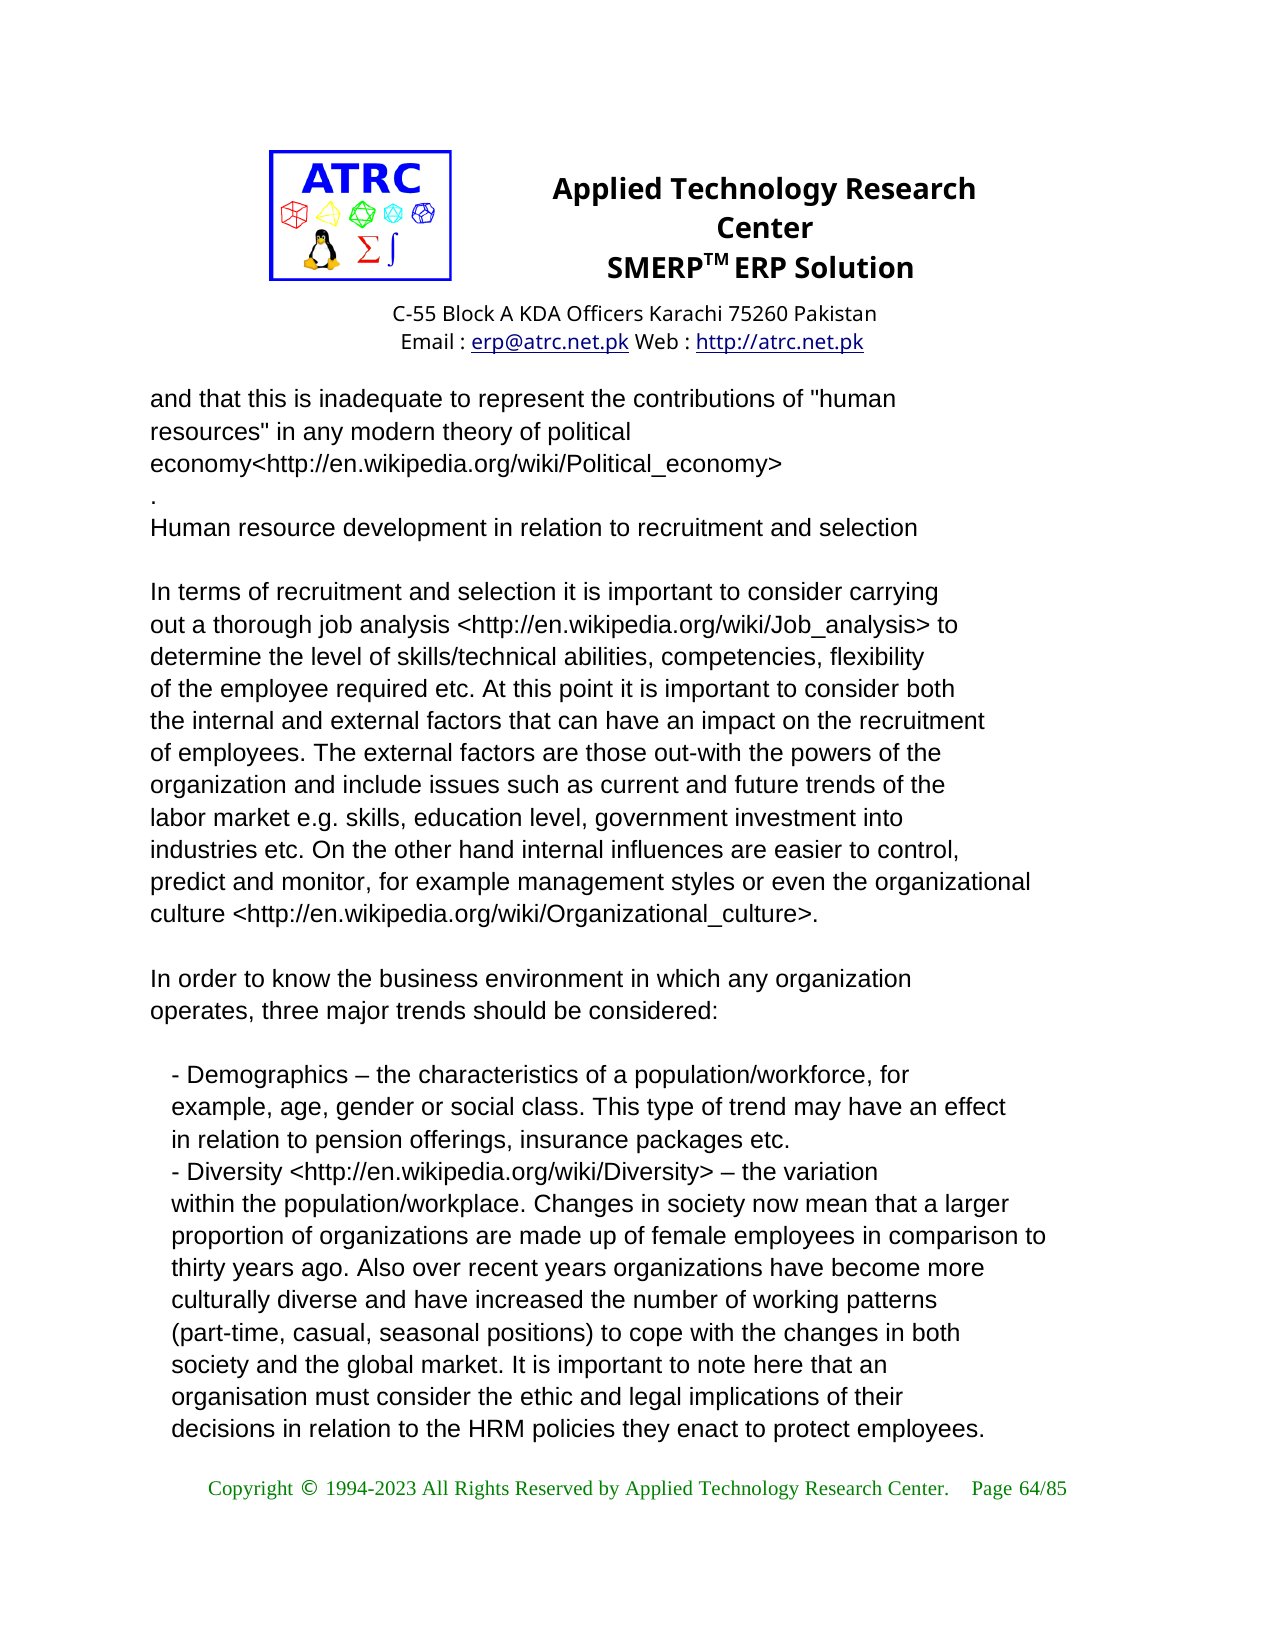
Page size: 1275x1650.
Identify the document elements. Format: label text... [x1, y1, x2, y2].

text organisation must consider the ethic and legal implications of their [150, 1383, 1125, 1411]
text In order to know the business environment in which any organization [150, 964, 1125, 993]
text proportion of organizations are made up of female employees in comparison to [150, 1222, 1125, 1250]
text in relation to pension offerings, insurance packages etc. [150, 1126, 1125, 1153]
text culturally diverse and have increased the number of working patterns [150, 1286, 1125, 1314]
text society and the global market. It is important to note here that an [150, 1351, 1125, 1379]
text predict and monitor, for example management styles or even the organizational [150, 868, 1125, 896]
text thirty years ago. Also over recent years organizations have become more [150, 1254, 1125, 1282]
text of the employee required etc. At this point it is important to consider both [150, 675, 1125, 703]
text within the population/workplace. Changes in society now mean that a larger [150, 1190, 1125, 1218]
text culture <http://en.wikipedia.org/wiki/Organizational_culture>. [150, 900, 1125, 928]
text industries etc. On the other hand internal influences are easier to control, [150, 836, 1125, 864]
text and that this is inadequate to represent the contributions of "human [150, 385, 1125, 413]
text out a thorough job analysis <http://en.wikipedia.org/wiki/Job_analysis> to [150, 611, 1125, 638]
text example, age, gender or social class. This type of trend may have an effect [150, 1093, 1125, 1121]
text resources" in any modern theory of political [150, 417, 1125, 445]
text operates, three major trends should be considered: [150, 997, 1125, 1025]
text economy<http://en.wikipedia.org/wiki/Political_economy> [150, 449, 1125, 478]
text . [150, 482, 1125, 510]
picture [269, 150, 452, 281]
text - Diversity <http://en.wikipedia.org/wiki/Diversity> – the variation [150, 1158, 1125, 1186]
text the internal and external factors that can have an impact on the recruitment [150, 707, 1125, 735]
text - Demographics – the characteristics of a population/workforce, for [150, 1061, 1125, 1089]
text labor market e.g. skills, education level, government investment into [150, 804, 1125, 832]
text Human resource development in relation to recruitment and selection [150, 514, 1125, 542]
text determine the level of skills/technical abilities, competencies, flexibility [150, 643, 1125, 671]
text (part-time, casual, seasonal positions) to cope with the changes in both [150, 1319, 1125, 1347]
text decisions in relation to the HRM policies they enact to protect employees. [150, 1415, 1125, 1443]
text of employees. The external factors are those out-with the powers of the [150, 739, 1125, 767]
text In terms of recruitment and selection it is important to consider carrying [150, 578, 1125, 606]
text organization and include issues such as current and future trends of the [150, 771, 1125, 799]
